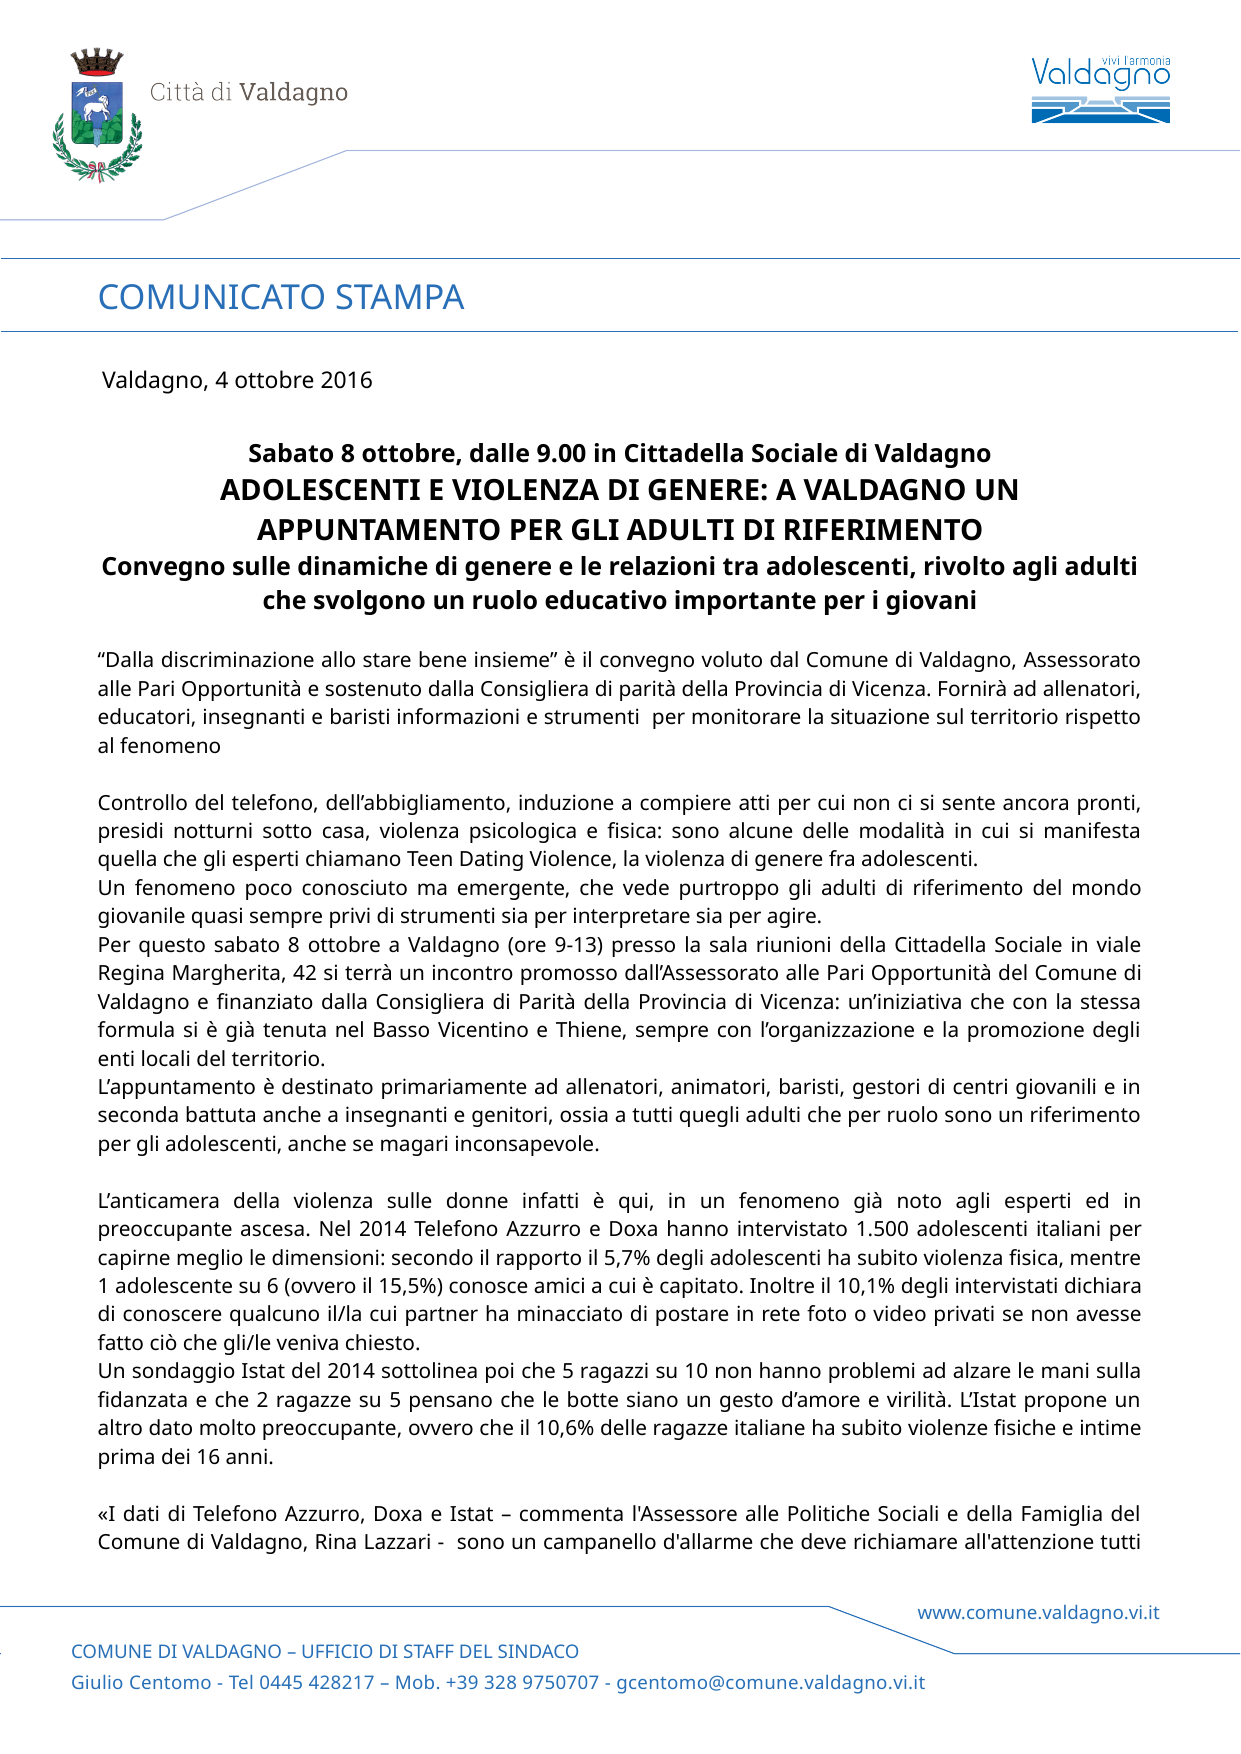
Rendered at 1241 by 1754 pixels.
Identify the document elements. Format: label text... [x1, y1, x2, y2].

text Sabato 8 ottobre, dalle 9.00 in Cittadella Sociale di Valdagno [97, 436, 1143, 469]
text Per questo sabato 8 ottobre a Valdagno (ore 9-13) presso la sala riunioni della Cittadella Sociale in viale Regina Margherita, 42 si terrà un incontro promosso dall’Assessorato alle Pari Opportunità del Comune di Valdagno e finanziato dalla Consigliera di Parità della Provincia di Vicenza: un’iniziativa che con la stessa formula si è già tenuta nel Basso Vicentino e Thiene, sempre con l’organizzazione e la promozione degli enti locali del territorio. [97, 930, 1143, 1072]
text Un sondaggio Istat del 2014 sottolinea poi che 5 ragazzi su 10 non hanno problemi ad alzare le mani sulla fidanzata e che 2 ragazze su 5 pensano che le botte siano un gesto d’amore e virilità. L’Istat propone un altro dato molto preoccupante, ovvero che il 10,6% delle ragazze italiane ha subito violenze fisiche e intime prima dei 16 anni. [97, 1356, 1143, 1470]
text COMUNICATO STAMPA [97, 273, 1143, 320]
text ADOLESCENTI E VIOLENZA DI GENERE: A VALDAGNO UN APPUNTAMENTO PER GLI ADULTI DI RIFERIMENTO [97, 469, 1143, 549]
text «I dati di Telefono Azzurro, Doxa e Istat – commenta l'Assessore alle Politiche Sociali e della Famiglia del Comune di Valdagno, Rina Lazzari - sono un campanello d'allarme che deve richiamare all'attenzione tutti [97, 1499, 1143, 1556]
text L’anticamera della violenza sulle donne infatti è qui, in un fenomeno già noto agli esperti ed in preoccupante ascesa. Nel 2014 Telefono Azzurro e Doxa hanno intervistato 1.500 adolescenti italiani per capirne meglio le dimensioni: secondo il rapporto il 5,7% degli adolescenti ha subito violenza fisica, mentre 1 adolescente su 6 (ovvero il 15,5%) conosce amici a cui è capitato. Inoltre il 10,1% degli intervistati dichiara di conoscere qualcuno il/la cui partner ha minacciato di postare in rete foto o video privati se non avesse fatto ciò che gli/le veniva chiesto. [97, 1186, 1143, 1356]
text Convegno sulle dinamiche di genere e le relazioni tra adolescenti, rivolto agli adulti che svolgono un ruolo educativo importante per i giovani [97, 549, 1143, 617]
text L’appuntamento è destinato primariamente ad allenatori, animatori, baristi, gestori di centri giovanili e in seconda battuta anche a insegnanti e genitori, ossia a tutti quegli adulti che per ruolo sono un riferimento per gli adolescenti, anche se magari inconsapevole. [97, 1072, 1143, 1157]
text “Dalla discriminazione allo stare bene insieme” è il convegno voluto dal Comune di Valdagno, Assessorato alle Pari Opportunità e sostenuto dalla Consigliera di parità della Provincia di Vicenza. Fornirà ad allenatori, educatori, insegnanti e baristi informazioni e strumenti per monitorare la situazione sul territorio rispetto al fenomeno [97, 646, 1143, 759]
text Un fenomeno poco conosciuto ma emergente, che vede purtroppo gli adulti di riferimento del mondo giovanile quasi sempre privi di strumenti sia per interpretare sia per agire. [97, 873, 1143, 930]
picture [0, 0, 1241, 1695]
text Valdagno, 4 ottobre 2016 [102, 364, 1143, 395]
text Controllo del telefono, dell’abbigliamento, induzione a compiere atti per cui non ci si sente ancora pronti, presidi notturni sotto casa, violenza psicologica e fisica: sono alcune delle modalità in cui si manifesta quella che gli esperti chiamano Teen Dating Violence, la violenza di genere fra adolescenti. [97, 788, 1143, 873]
